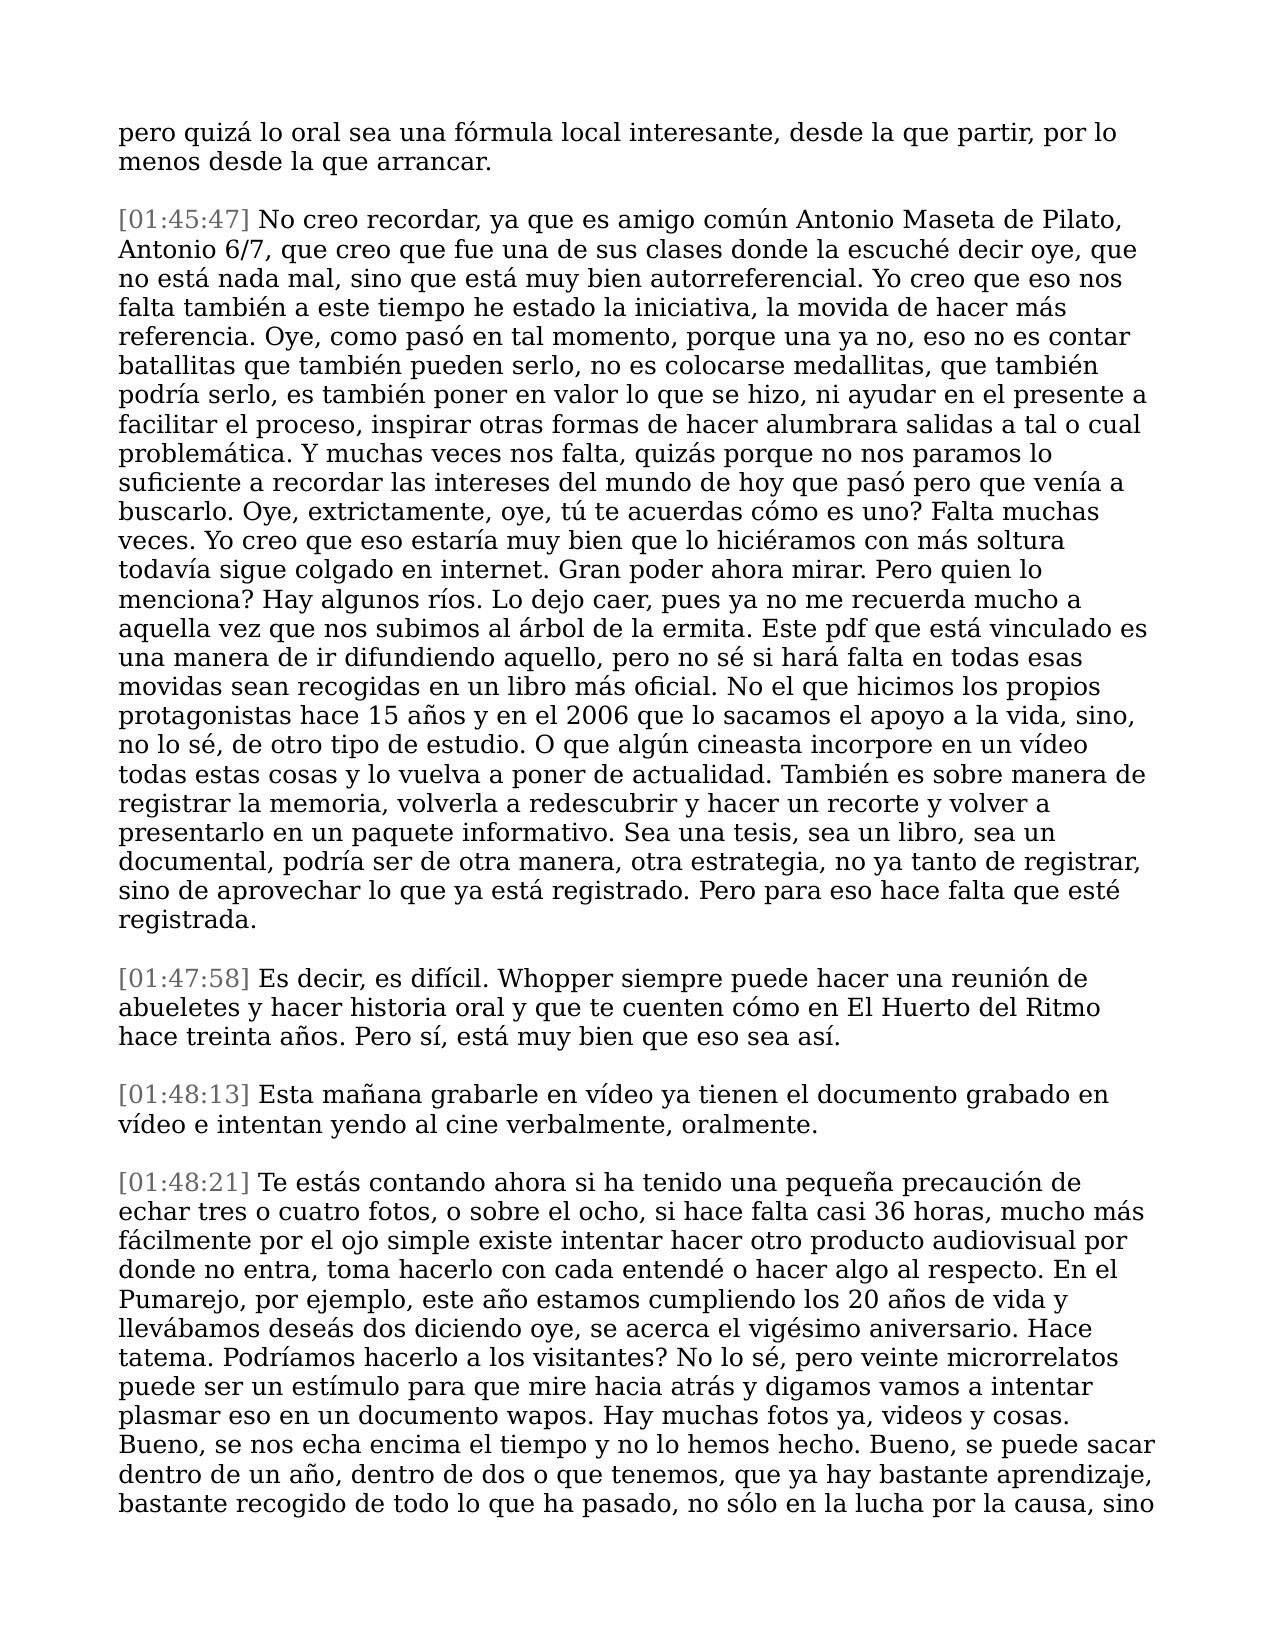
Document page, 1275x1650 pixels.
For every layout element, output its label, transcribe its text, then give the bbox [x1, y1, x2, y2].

text [01:47:58] Es decir, es difícil. Whopper siempre puede hacer una reunión de abueletes y hacer historia oral y que te cuenten cómo en El Huerto del Ritmo hace treinta años. Pero sí, está muy bien que eso sea así. [118, 964, 1157, 1051]
text pero quizá lo oral sea una fórmula local interesante, desde la que partir, por lo menos desde la que arrancar. [118, 118, 1157, 176]
text [01:48:21] Te estás contando ahora si ha tenido una pequeña precaución de echar tres o cuatro fotos, o sobre el ocho, si hace falta casi 36 horas, mucho más fácilmente por el ojo simple existe intentar hacer otro producto audiovisual por donde no entra, toma hacerlo con cada entendé o hacer algo al respecto. En el Pumarejo, por ejemplo, este año estamos cumpliendo los 20 años de vida y llevábamos deseás dos diciendo oye, se acerca el vigésimo aniversario. Hace tatema. Podríamos hacerlo a los visitantes? No lo sé, pero veinte microrrelatos puede ser un estímulo para que mire hacia atrás y digamos vamos a intentar plasmar eso en un documento wapos. Hay muchas fotos ya, videos y cosas. Bueno, se nos echa encima el tiempo y no lo hemos hecho. Bueno, se puede sacar dentro de un año, dentro de dos o que tenemos, que ya hay bastante aprendizaje, bastante recogido de todo lo que ha pasado, no sólo en la lucha por la causa, sino [118, 1168, 1157, 1518]
text [01:48:13] Esta mañana grabarle en vídeo ya tienen el documento grabado en vídeo e intentan yendo al cine verbalmente, oralmente. [118, 1081, 1157, 1139]
text [01:45:47] No creo recordar, ya que es amigo común Antonio Maseta de Pilato, Antonio 6/7, que creo que fue una de sus clases donde la escuché decir oye, que no está nada mal, sino que está muy bien autorreferencial. Yo creo que eso nos falta también a este tiempo he estado la iniciativa, la movida de hacer más referencia. Oye, como pasó en tal momento, porque una ya no, eso no es contar batallitas que también pueden serlo, no es colocarse medallitas, que también podría serlo, es también poner en valor lo que se hizo, ni ayudar en el presente a facilitar el proceso, inspirar otras formas de hacer alumbrara salidas a tal o cual problemática. Y muchas veces nos falta, quizás porque no nos paramos lo suficiente a recordar las intereses del mundo de hoy que pasó pero que venía a buscarlo. Oye, extrictamente, oye, tú te acuerdas cómo es uno? Falta muchas veces. Yo creo que eso estaría muy bien que lo hiciéramos con más soltura todavía sigue colgado en internet. Gran poder ahora mirar. Pero quien lo menciona? Hay algunos ríos. Lo dejo caer, pues ya no me recuerda mucho a aquella vez que nos subimos al árbol de la ermita. Este pdf que está vinculado es una manera de ir difundiendo aquello, pero no sé si hará falta en todas esas movidas sean recogidas en un libro más oficial. No el que hicimos los propios protagonistas hace 15 años y en el 2006 que lo sacamos el apoyo a la vida, sino, no lo sé, de otro tipo de estudio. O que algún cineasta incorpore en un vídeo todas estas cosas y lo vuelva a poner de actualidad. También es sobre manera de registrar la memoria, volverla a redescubrir y hacer un recorte y volver a presentarlo en un paquete informativo. Sea una tesis, sea un libro, sea un documental, podría ser de otra manera, otra estrategia, no ya tanto de registrar, sino de aprovechar lo que ya está registrado. Pero para eso hace falta que esté registrada. [118, 206, 1157, 935]
